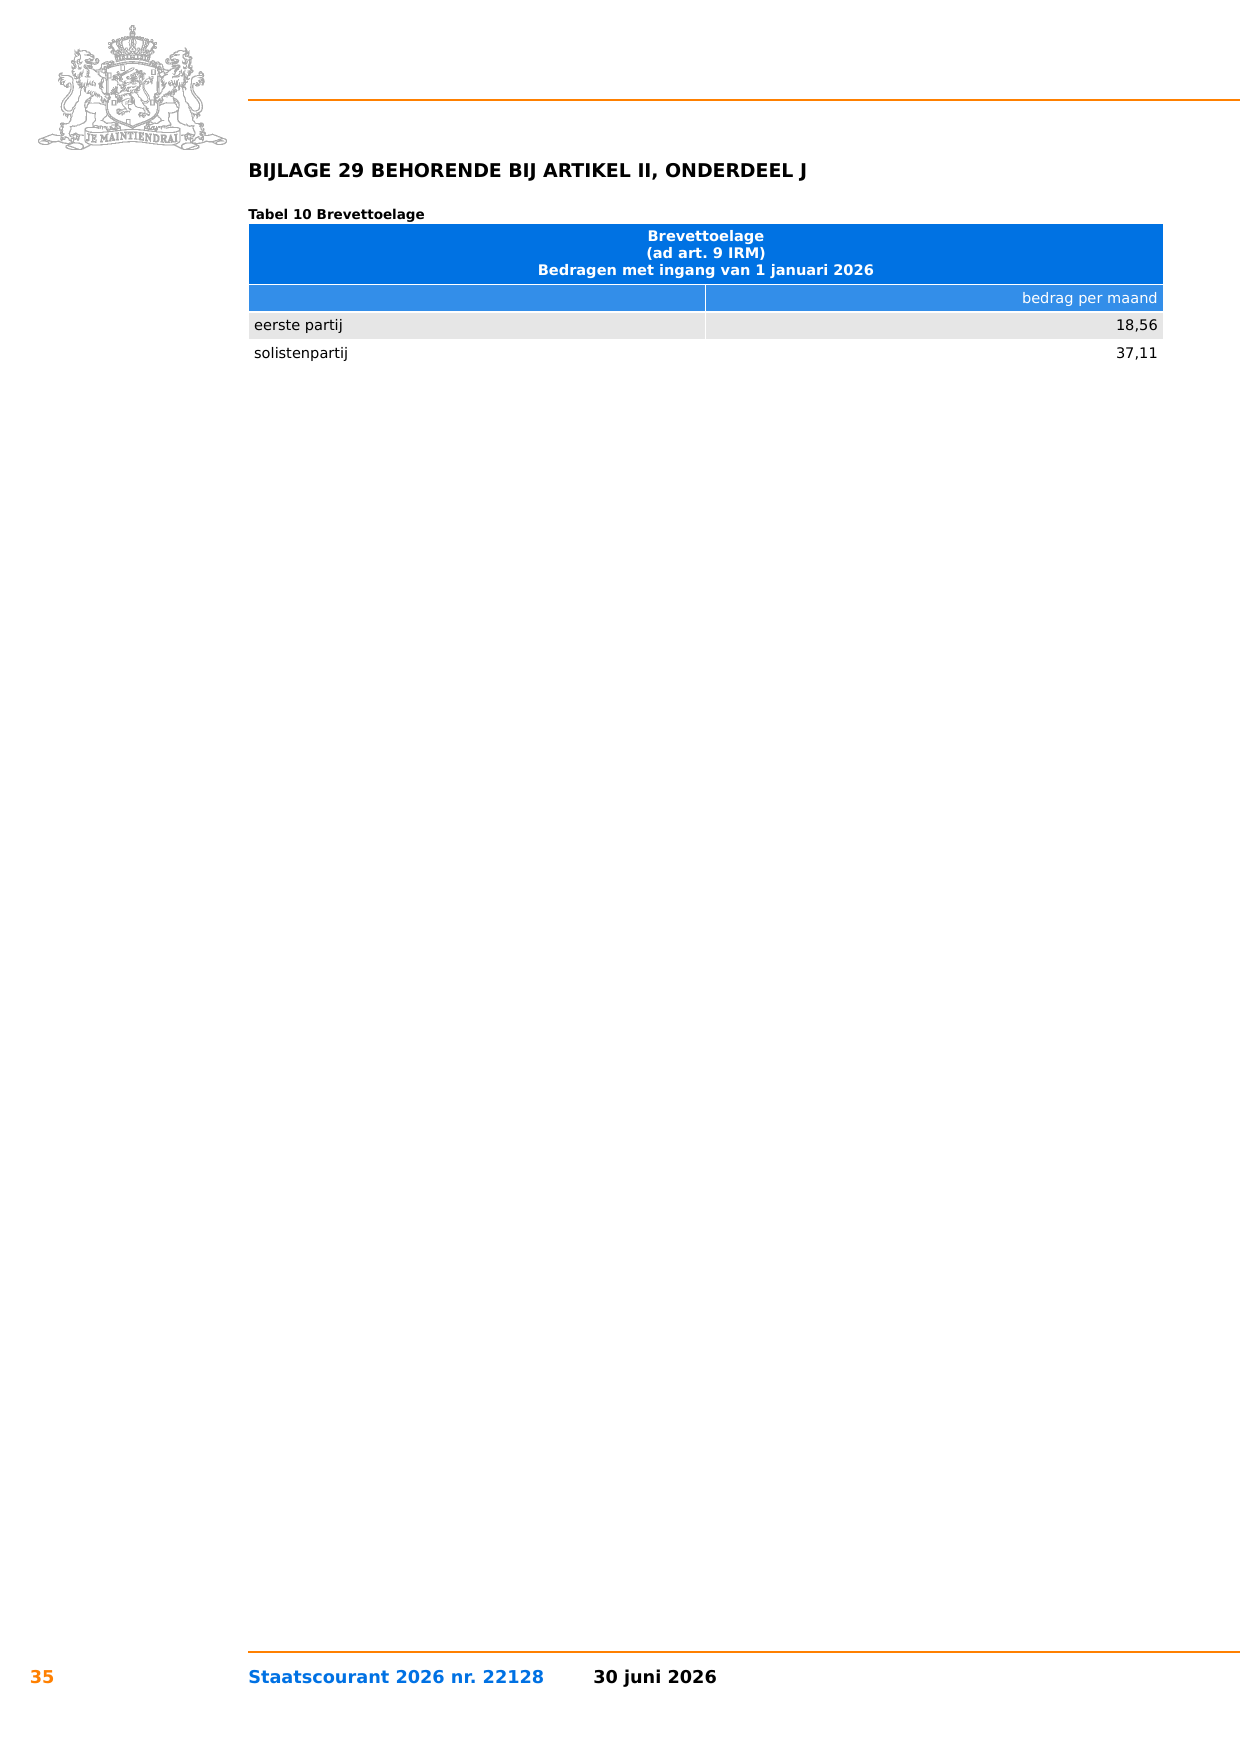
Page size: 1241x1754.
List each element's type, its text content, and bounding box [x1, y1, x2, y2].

picture [38, 25, 227, 150]
table_cell eerste partij [249, 313, 705, 339]
table_cell bedrag per maand [706, 285, 1163, 311]
subtitle BIJLAGE 29 BEHORENDE BIJ ARTIKEL II, ONDERDEEL J [248, 160, 1163, 182]
table_cell 37,11 [706, 340, 1163, 366]
table_cell [249, 285, 705, 311]
table_cell solistenpartij [249, 340, 705, 366]
table_cell 18,56 [706, 313, 1163, 339]
table_cell Brevettoelage (ad art. 9 IRM) Bedragen met ingang van 1 januari 2026 [249, 224, 1163, 284]
table_header Tabel 10 Brevettoelage [248, 207, 1163, 223]
